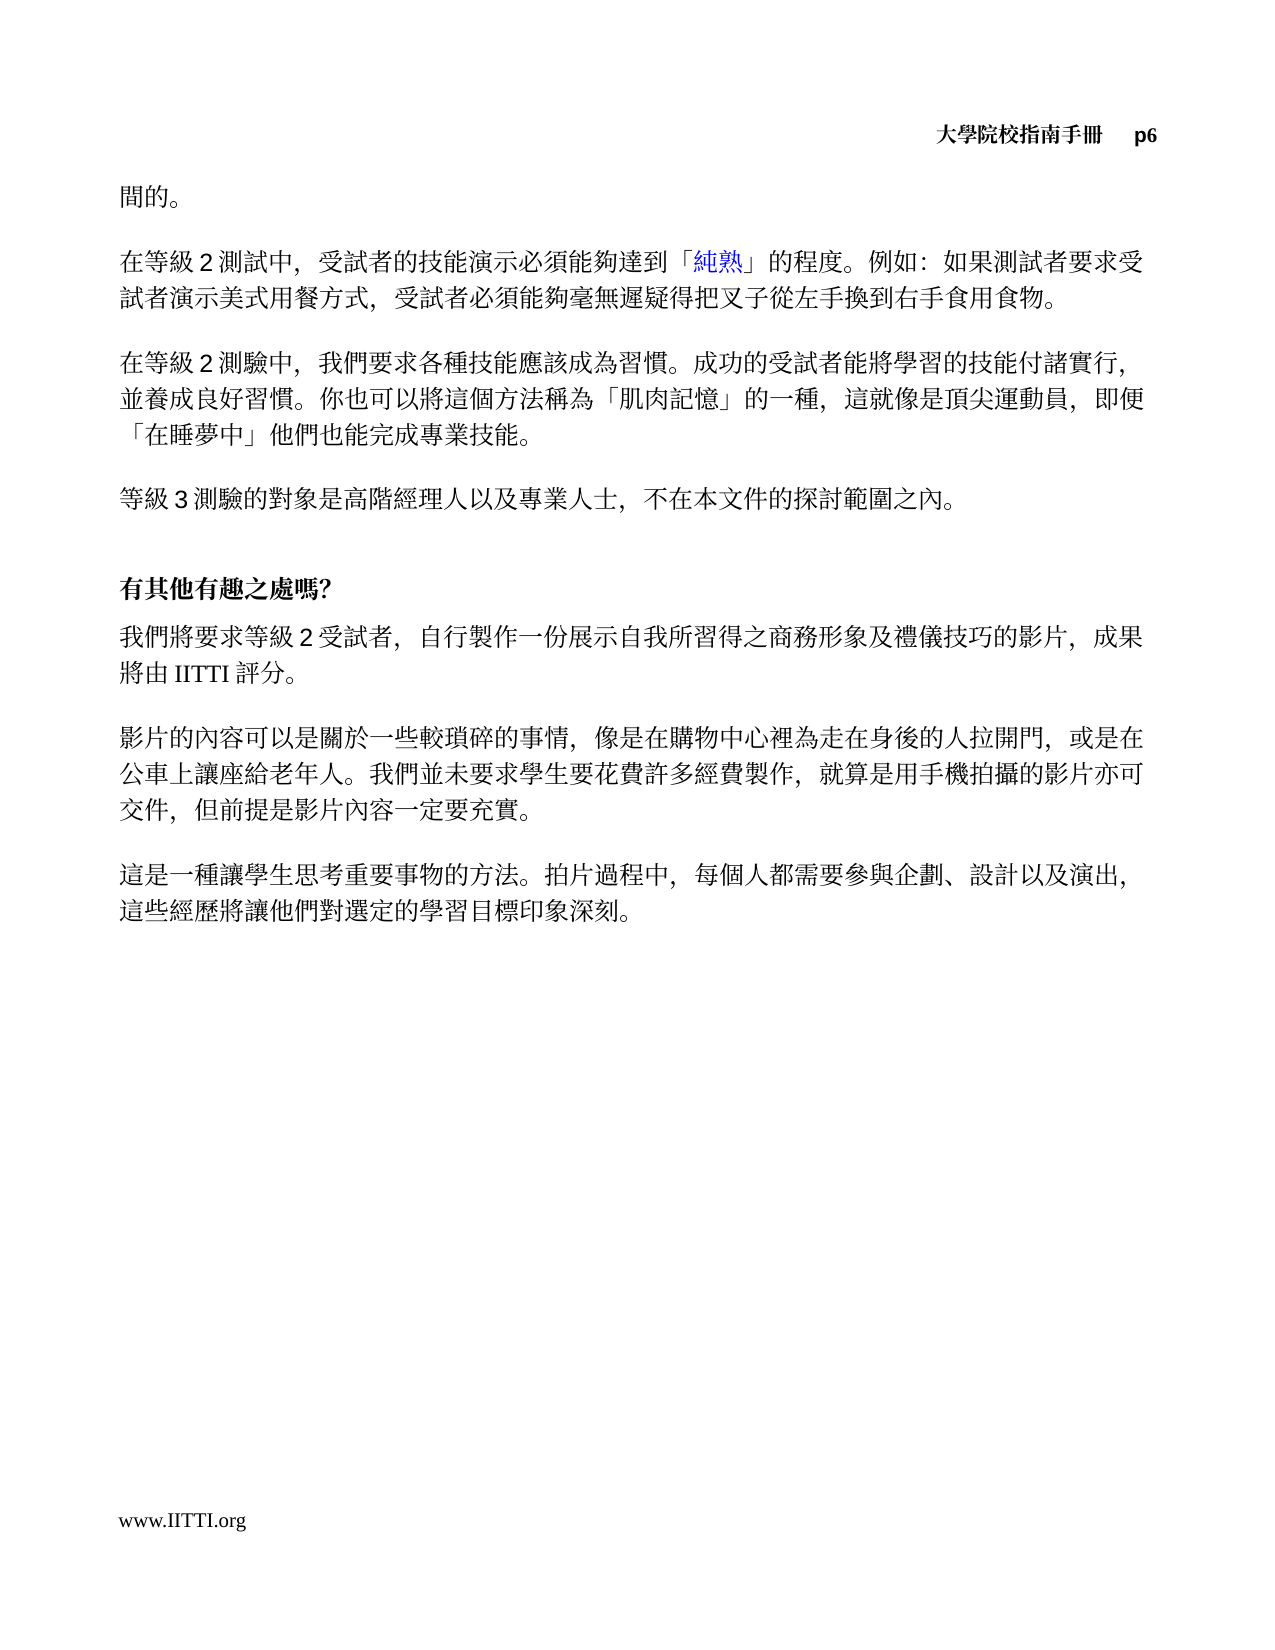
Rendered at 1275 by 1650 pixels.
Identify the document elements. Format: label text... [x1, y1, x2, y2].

text 等級3測驗的對象是高階經理人以及專業人士，不在本文件的探討範圍之內。 [119, 480, 1157, 516]
text 影片的內容可以是關於一些較瑣碎的事情，像是在購物中心裡為走在身後的人拉開門，或是在公車上讓座給老年人。我們並未要求學生要花費許多經費製作，就算是用手機拍攝的影片亦可交件，但前提是影片內容一定要充實。 [119, 719, 1157, 827]
text 在等級2測試中，受試者的技能演示必須能夠達到「純熟」的程度。例如：如果測試者要求受試者演示美式用餐方式，受試者必須能夠毫無遲疑得把叉子從左手換到右手食用食物。 [119, 243, 1157, 315]
text 我們將要求等級2受試者，自行製作一份展示自我所習得之商務形象及禮儀技巧的影片，成果將由IITTI評分。 [119, 618, 1157, 690]
subtitle 有其他有趣之處嗎？ [119, 570, 1157, 606]
text 在等級2測驗中，我們要求各種技能應該成為習慣。成功的受試者能將學習的技能付諸實行，並養成良好習慣。你也可以將這個方法稱為「肌肉記憶」的一種，這就像是頂尖運動員，即便「在睡夢中」他們也能完成專業技能。 [119, 343, 1157, 451]
text 間的。 [119, 178, 1157, 214]
text 這是一種讓學生思考重要事物的方法。拍片過程中，每個人都需要參與企劃、設計以及演出，這些經歷將讓他們對選定的學習目標印象深刻。 [119, 855, 1157, 927]
